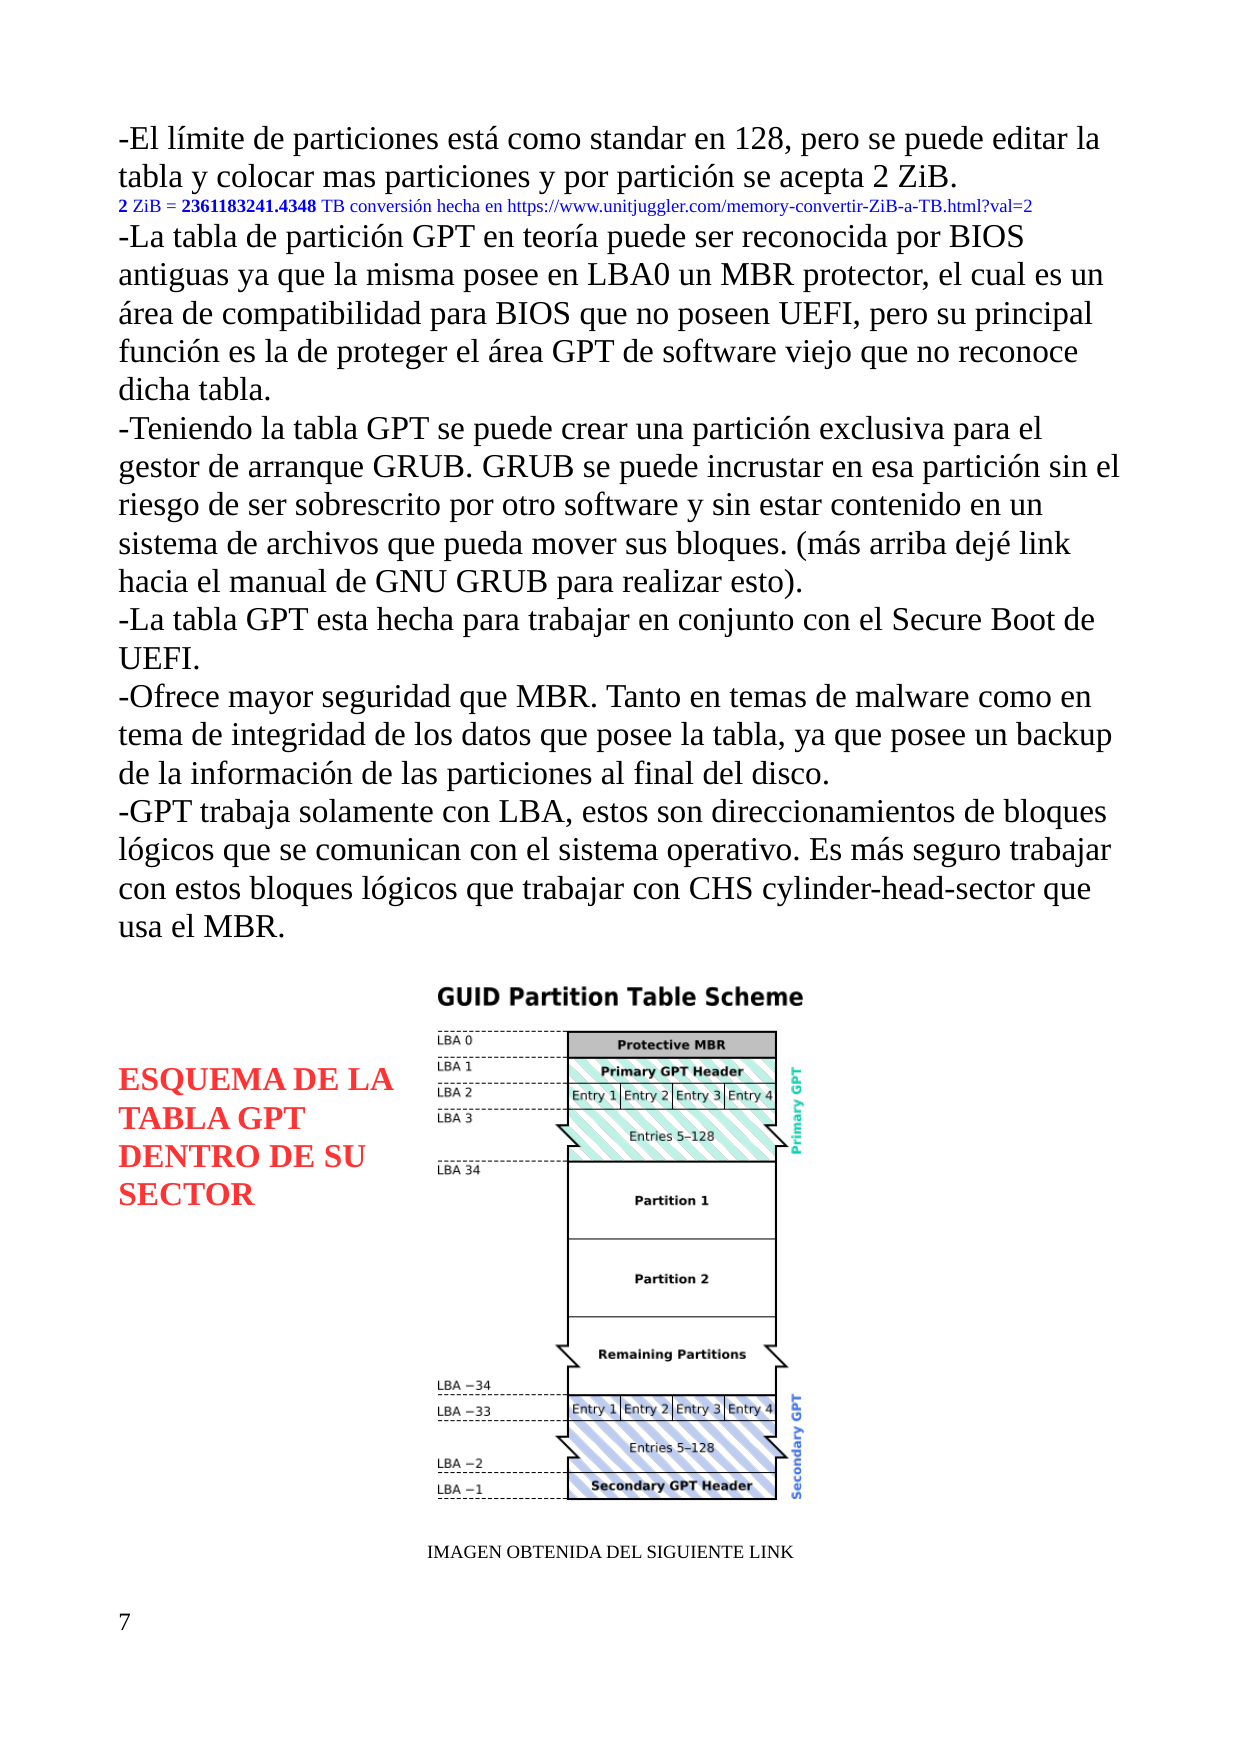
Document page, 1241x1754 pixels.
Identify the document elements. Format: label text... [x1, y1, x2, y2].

picture [412, 954, 828, 1525]
text ESQUEMA DE LA TABLA GPT DENTRO DE SU SECTOR [118, 1060, 412, 1213]
text -La tabla GPT esta hecha para trabajar en conjunto con el Secure Boot de UEFI. [118, 600, 1122, 676]
text -Ofrece mayor seguridad que MBR. Tanto en temas de malware como en tema de integridad de los datos que posee la tabla, ya que posee un backup de la información de las particiones al final del disco. [118, 676, 1122, 791]
text IMAGEN OBTENIDA DEL SIGUIENTE LINK [118, 1541, 1122, 1563]
text [828, 1060, 1122, 1213]
text -Teniendo la tabla GPT se puede crear una partición exclusiva para el gestor de arranque GRUB. GRUB se puede incrustar en esa partición sin el riesgo de ser sobrescrito por otro software y sin estar contenido en un sistema de archivos que pueda mover sus bloques. (más arriba dejé link hacia el manual de GNU GRUB para realizar esto). [118, 408, 1122, 600]
text -El límite de particiones está como standar en 128, pero se puede editar la tabla y colocar mas particiones y por partición se acepta 2 ZiB. [118, 118, 1122, 195]
text -GPT trabaja solamente con LBA, estos son direccionamientos de bloques lógicos que se comunican con el sistema operativo. Es más seguro trabajar con estos bloques lógicos que trabajar con CHS cylinder-head-sector que usa el MBR. [118, 791, 1122, 945]
text -La tabla de partición GPT en teoría puede ser reconocida por BIOS antiguas ya que la misma posee en LBA0 un MBR protector, el cual es un área de compatibilidad para BIOS que no poseen UEFI, pero su principal función es la de proteger el área GPT de software viejo que no reconoce dicha tabla. [118, 216, 1122, 408]
text 2 ZiB = 2361183241.4348 TB conversión hecha en https://www.unitjuggler.com/memory-convertir-ZiB-a-TB.html?val=2 [118, 195, 1122, 216]
